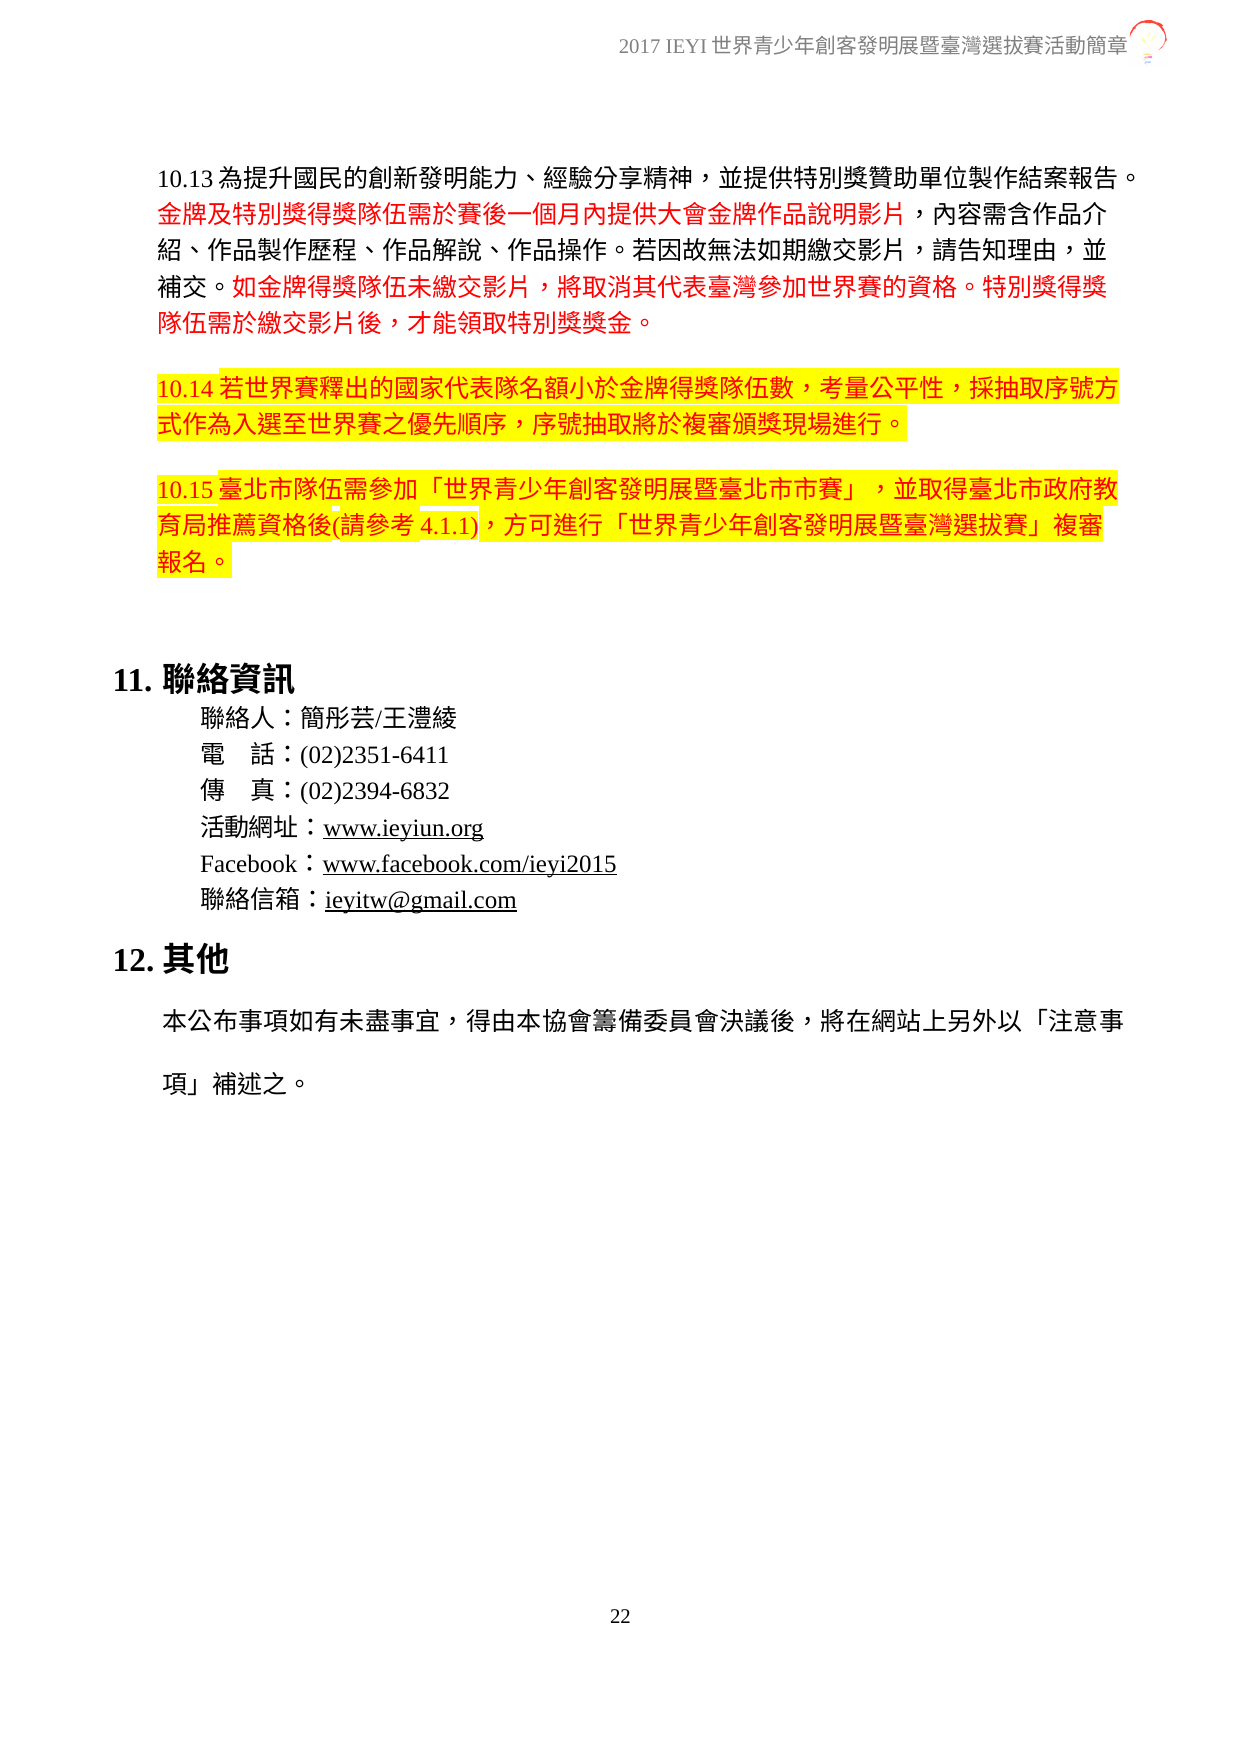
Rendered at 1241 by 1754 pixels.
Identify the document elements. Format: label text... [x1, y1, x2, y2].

text 10.14 若世界賽釋出的國家代表隊名額小於金牌得獎隊伍數，考量公平性，採抽取序號方式作為入選至世界賽之優先順序，序號抽取將於複審頒獎現場進行。 [157, 368, 1128, 441]
text 活動網址：www.ieyiun.org [200, 807, 1128, 843]
text 本公布事項如有未盡事宜，得由本協會籌備委員會決議後，將在網站上另外以「注意事項」補述之。 [162, 978, 1128, 1103]
text 10.15臺北市隊伍需參加「世界青少年創客發明展暨臺北市市賽」，並取得臺北市政府教育局推薦資格後(請參考4.1.1)，方可進行「世界青少年創客發明展暨臺灣選拔賽」複審報名。 [157, 469, 1128, 578]
text 電 話：(02)2351-6411 [200, 734, 1128, 771]
text 聯絡人：簡彤芸/王澧綾 [200, 698, 1128, 734]
list 聯絡資訊 [112, 636, 1128, 698]
list 其他 [112, 916, 1128, 978]
text 傳 真：(02)2394-6832 [200, 771, 1128, 807]
text 10.13為提升國民的創新發明能力、經驗分享精神，並提供特別獎贊助單位製作結案報告。金牌及特別獎得獎隊伍需於賽後一個月內提供大會金牌作品說明影片，內容需含作品介紹、作品製作歷程、作品解說、作品操作。若因故無法如期繳交影片，請告知理由，並補交。如金牌得獎隊伍未繳交影片，將取消其代表臺灣參加世界賽的資格。特別獎得獎隊伍需於繳交影片後，才能領取特別獎獎金。 [157, 158, 1128, 339]
text 聯絡信箱：ieyitw@gmail.com [200, 879, 1128, 916]
text Facebook：www.facebook.com/ieyi2015 [200, 843, 1128, 879]
